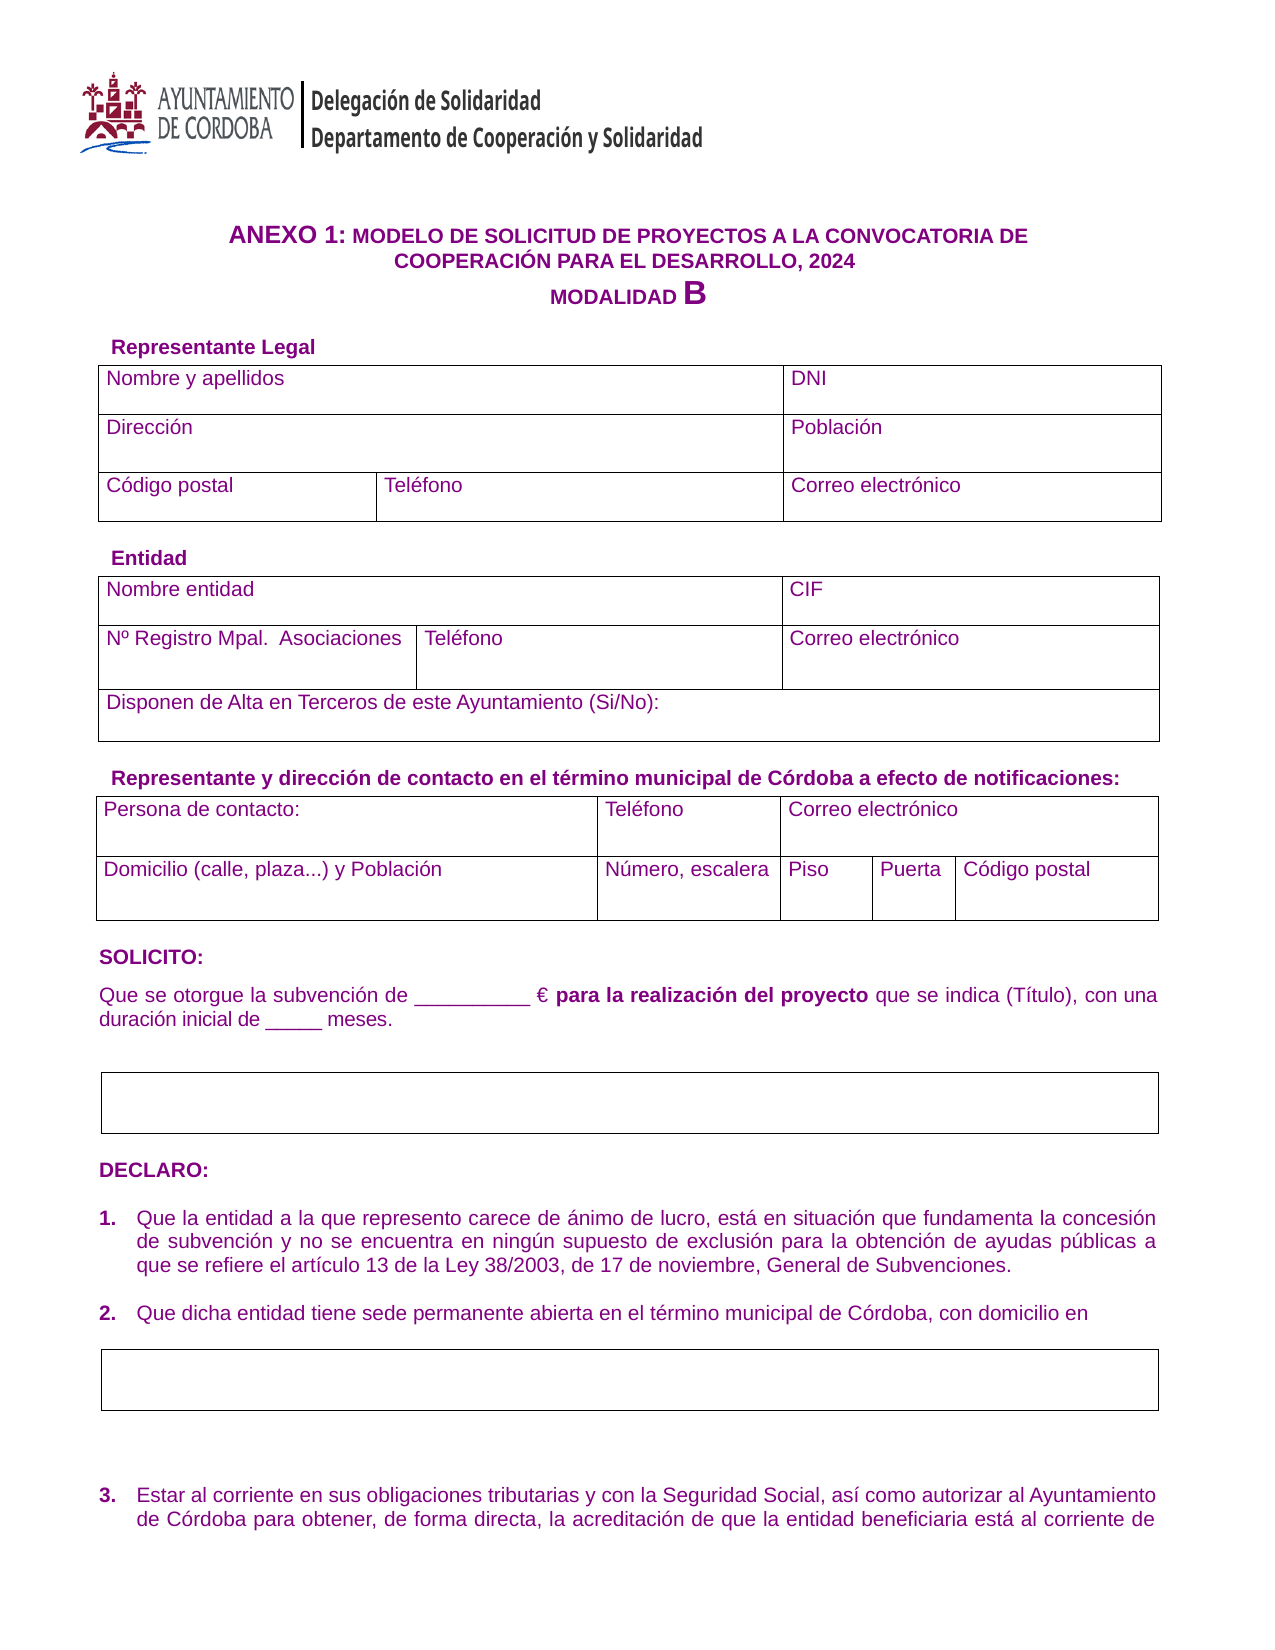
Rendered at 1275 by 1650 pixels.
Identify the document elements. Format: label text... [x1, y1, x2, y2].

table_cell Nº Registro Mpal. Asociaciones [99, 626, 416, 688]
table_header CIF [783, 577, 1159, 625]
table_cell Domicilio (calle, plaza...) y Población [97, 857, 597, 920]
table_header Nombre y apellidos [99, 366, 783, 414]
table_cell Código postal [99, 473, 376, 521]
list Estar al corriente en sus obligaciones tributarias y con la Seguridad Social, así como autorizar al Ayuntamiento de Córdoba para obtener, de forma directa, la acreditación de que la entidad beneficiaria está al corriente de [99, 1483, 1158, 1531]
table_cell Población [784, 415, 1161, 472]
text Entidad [111, 546, 1158, 570]
table_header Persona de contacto: [97, 797, 597, 856]
text SOLICITO: [99, 945, 1158, 969]
table_cell Teléfono [377, 473, 783, 521]
text ANEXO 1: MODELO DE SOLICITUD DE PROYECTOS A LA CONVOCATORIA DE [99, 220, 1158, 249]
table_header DNI [784, 366, 1161, 414]
table_cell Correo electrónico [783, 626, 1159, 688]
table_cell Teléfono [417, 626, 782, 688]
table_cell Código postal [956, 857, 1158, 920]
table_header Correo electrónico [781, 797, 1158, 856]
table_header Teléfono [598, 797, 780, 856]
text COOPERACIÓN PARA EL DESARROLLO, 2024 [394, 249, 1158, 273]
table_cell Puerta [873, 857, 955, 920]
text Representante y dirección de contacto en el término municipal de Córdoba a efecto de notificaciones: [111, 766, 1158, 790]
table_cell Disponen de Alta en Terceros de este Ayuntamiento (Si/No): [99, 690, 1159, 741]
list Que la entidad a la que represento carece de ánimo de lucro, está en situación que fundamenta la concesión de subvención y no se encuentra en ningún supuesto de exclusión para la obtención de ayudas públicas a que se refiere el artículo 13 de la Ley 38/2003, de 17 de noviembre, General de Subvenciones. [99, 1205, 1158, 1277]
table_cell Dirección [99, 415, 783, 472]
picture [78, 70, 295, 155]
text Representante Legal [111, 335, 1158, 359]
text DECLARO: [99, 1157, 1158, 1181]
table_header [102, 1073, 1158, 1132]
table_cell Piso [781, 857, 872, 920]
text MODALIDAD B [99, 273, 1158, 311]
table_header [102, 1350, 1158, 1410]
table_header Nombre entidad [99, 577, 782, 625]
table_cell Correo electrónico [784, 473, 1161, 521]
list Que dicha entidad tiene sede permanente abierta en el término municipal de Córdoba, con domicilio en [99, 1301, 1158, 1325]
table_cell Número, escalera [598, 857, 780, 920]
text Que se otorgue la subvención de __________ € para la realización del proyecto que se indica (Título), con una duración inicial de _____ meses. [99, 983, 1158, 1031]
